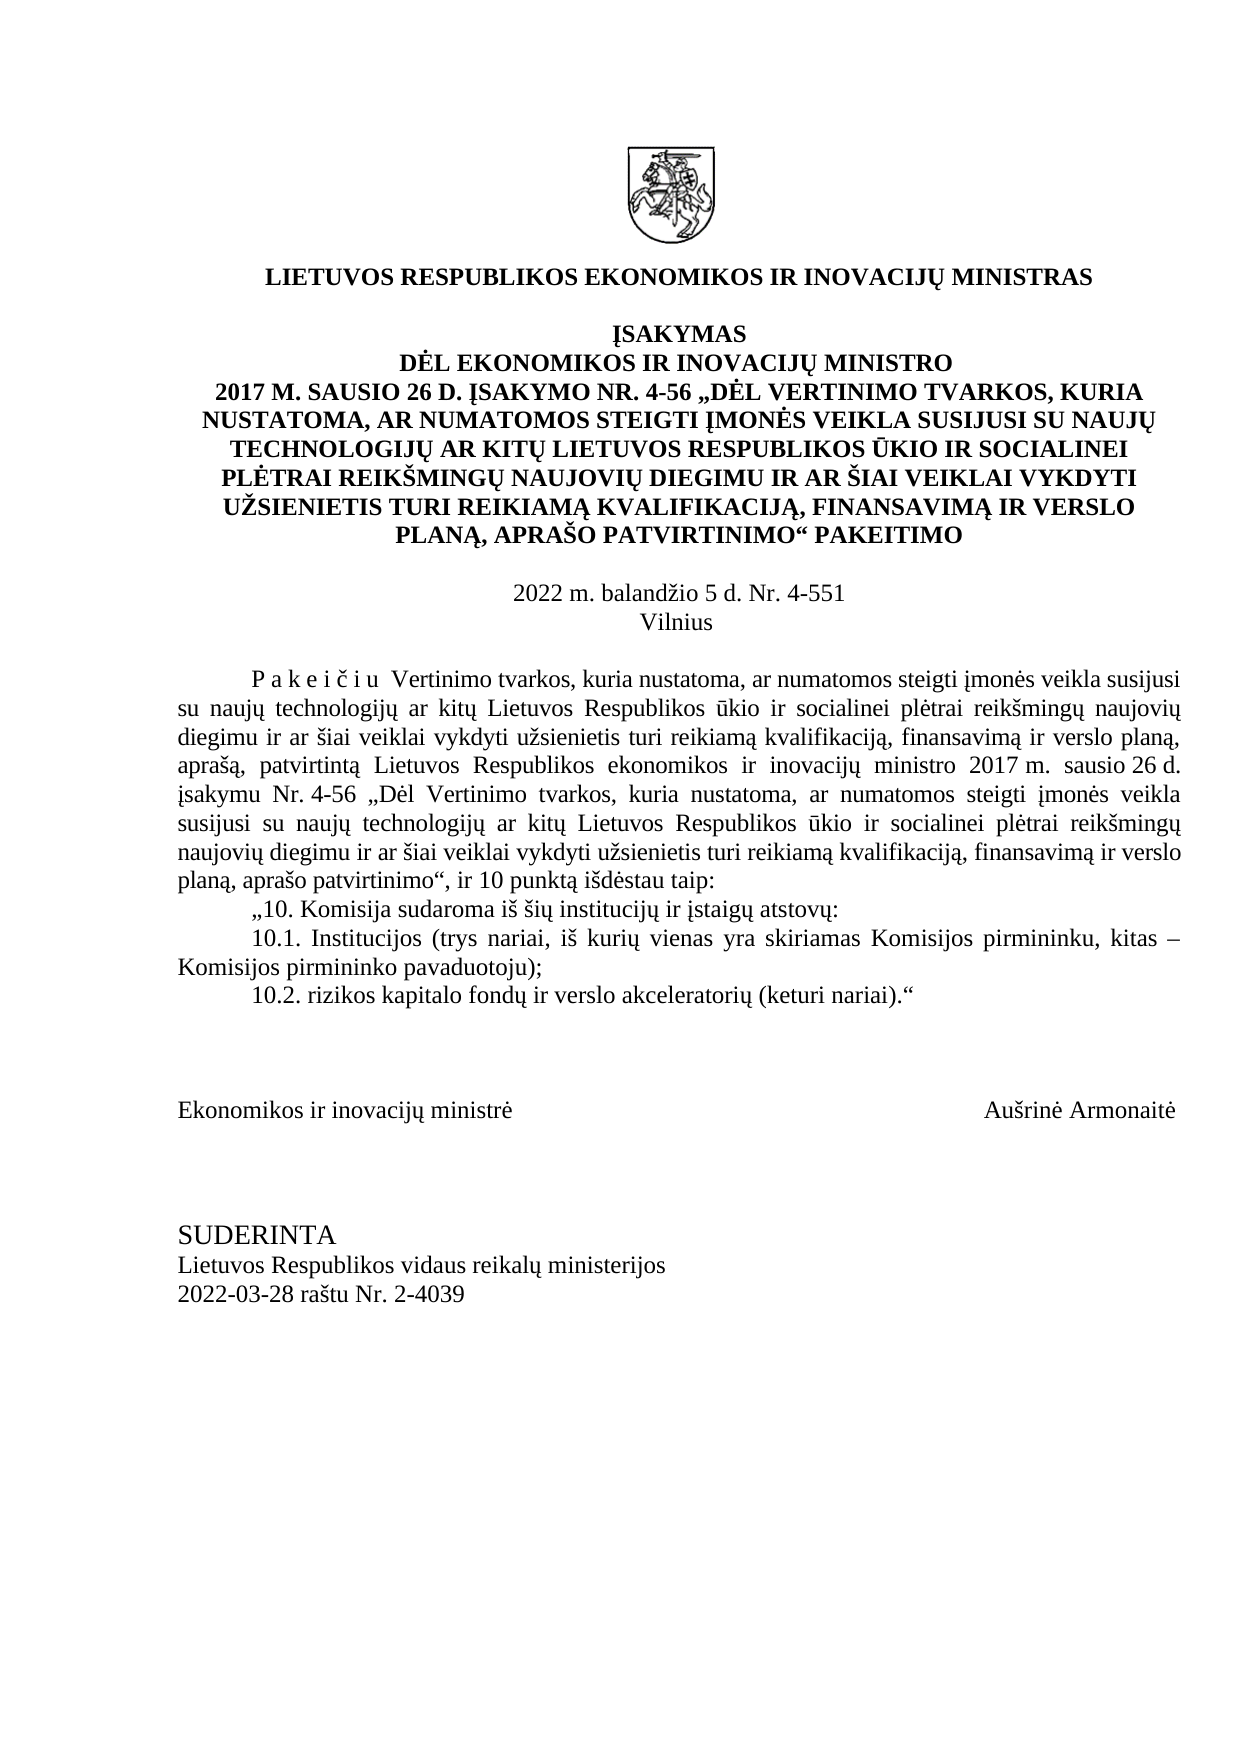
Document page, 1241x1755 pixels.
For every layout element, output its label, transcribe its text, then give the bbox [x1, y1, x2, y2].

text SUDERINTA [177, 1218, 1181, 1250]
text Lietuvos Respublikos vidaus reikalų ministerijos [177, 1250, 1181, 1279]
text 10.2. rizikos kapitalo fondų ir verslo akceleratorių (keturi nariai).“ [177, 980, 1181, 1009]
text Ekonomikos ir inovacijų ministrė Aušrinė Armonaitė [177, 1095, 1181, 1153]
text P a k e i č i u Vertinimo tvarkos, kuria nustatoma, ar numatomos steigti įmonės veikla susijusi su naujų technologijų ar kitų Lietuvos Respublikos ūkio ir socialinei plėtrai reikšmingų naujovių diegimu ir ar šiai veiklai vykdyti užsienietis turi reikiamą kvalifikaciją, finansavimą ir verslo planą, aprašą, patvirtintą Lietuvos Respublikos ekonomikos ir inovacijų ministro 2017 m. sausio 26 d. įsakymu Nr. 4-56 „Dėl Vertinimo tvarkos, kuria nustatoma, ar numatomos steigti įmonės veikla susijusi su naujų technologijų ar kitų Lietuvos Respublikos ūkio ir socialinei plėtrai reikšmingų naujovių diegimu ir ar šiai veiklai vykdyti užsienietis turi reikiamą kvalifikaciją, finansavimą ir verslo planą, aprašo patvirtinimo“, ir 10 punktą išdėstau taip: [177, 664, 1181, 894]
text „10. Komisija sudaroma iš šių institucijų ir įstaigų atstovų: [177, 894, 1181, 923]
text 10.1. Institucijos (trys nariai, iš kurių vienas yra skiriamas Komisijos pirmininku, kitas – Komisijos pirmininko pavaduotoju); [177, 923, 1181, 980]
text įsakymas [177, 319, 1181, 348]
text 2022-03-28 raštu Nr. 2-4039 [177, 1279, 1181, 1308]
text DĖL EKONOMIKOS IR INOVACIJŲ MINISTRO [177, 348, 1181, 377]
text LIETUVOS RESPUBLIKOS Ekonomikos ir inovacijų MINISTRAS [177, 262, 1181, 290]
text 2017 M. SAUSIO 26 D. ĮSAKYMO nR. 4-56 „DĖL VERTINIMO TVARKOS, KURIA NUSTATOMA, AR NUMATOMOS STEIGTI ĮMONĖS VEIKLA SUSIJUSI SU NAUJŲ TECHNOLOGIJŲ AR KITŲ lIETUVOS rESPUBLIKOS ūKIO IR SOCIALINEI PLĖTRAI REIKŠMINGŲ NAUJOVIŲ DIEGIMU IR AR ŠIAI VEIKLAI VYKDYTI UŽSIENIETIS TURI REIKIAMĄ KVALIFIKACIJĄ, FINANSAVIMĄ IR VERSLO PLANĄ, APRAŠO PATVIRTINIMO“ PAKEITIMO [177, 377, 1181, 549]
text 2022 m. balandžio 5 d. Nr. 4-551 [177, 578, 1181, 607]
text Vilnius [177, 607, 1181, 635]
